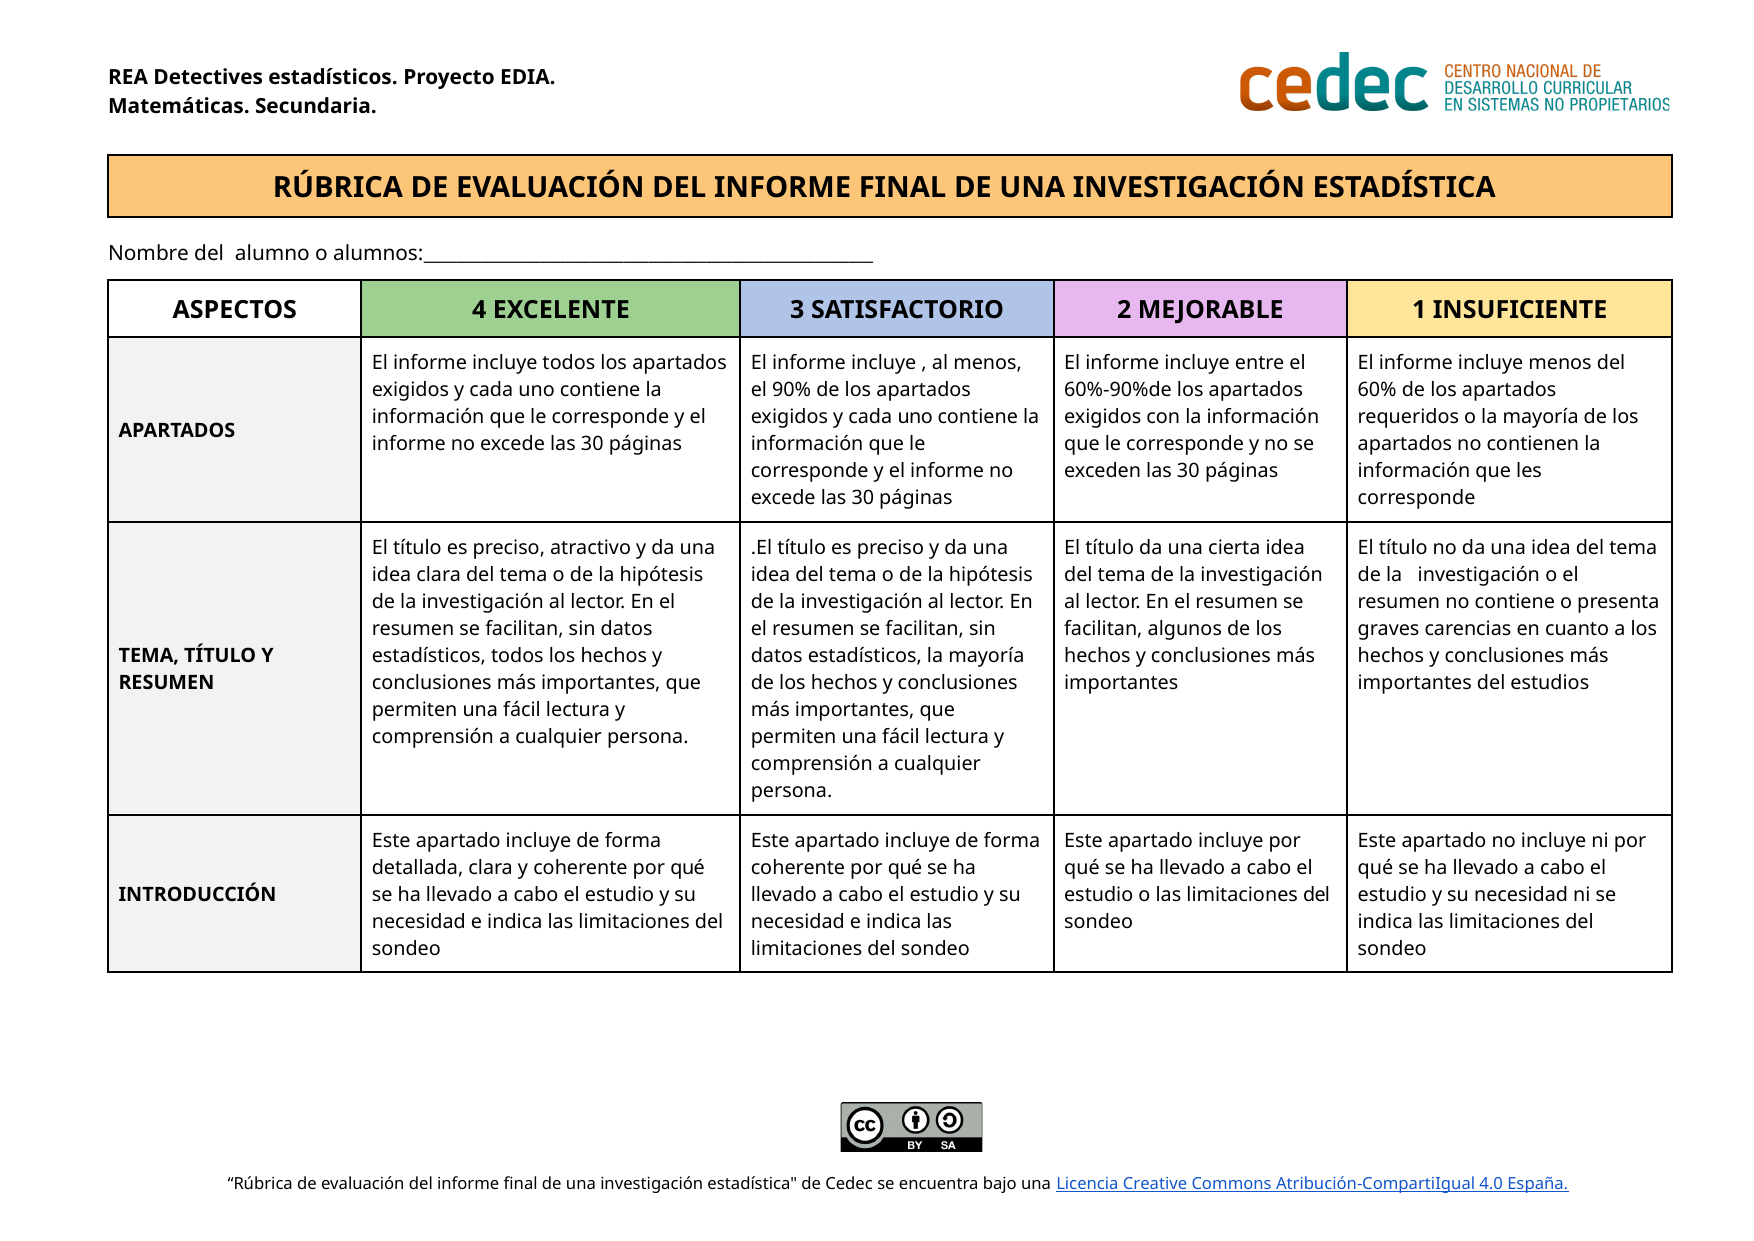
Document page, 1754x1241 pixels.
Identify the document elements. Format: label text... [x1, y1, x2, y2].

text Nombre del alumno o alumnos:______________________________________________________ [108, 218, 1688, 266]
table_header 1 INSUFICIENTE [1348, 281, 1671, 336]
table_cell Este apartado incluye de forma coherente por qué se ha llevado a cabo el estudio y su necesidad e indica las limitaciones del sondeo [741, 816, 1053, 971]
table_cell El título da una cierta idea del tema de la investigación al lector. En el resumen se facilitan, algunos de los hechos y conclusiones más importantes [1055, 523, 1346, 813]
table_cell Este apartado incluye de forma detallada, clara y coherente por qué se ha llevado a cabo el estudio y su necesidad e indica las limitaciones del sondeo [362, 816, 739, 971]
table_cell El informe incluye entre el 60%-90%de los apartados exigidos con la información que le corresponde y no se exceden las 30 páginas [1055, 338, 1346, 521]
table_cell .El título es preciso y da una idea del tema o de la hipótesis de la investigación al lector. En el resumen se facilitan, sin datos estadísticos, la mayoría de los hechos y conclusiones más importantes, que permiten una fácil lectura y comprensión a cualquier persona. [741, 523, 1053, 813]
table_header ASPECTOS [109, 281, 360, 336]
table_cell Este apartado no incluye ni por qué se ha llevado a cabo el estudio y su necesidad ni se indica las limitaciones del sondeo [1348, 816, 1671, 971]
table_cell El informe incluye menos del 60% de los apartados requeridos o la mayoría de los apartados no contienen la información que les corresponde [1348, 338, 1671, 521]
table_cell El informe incluye , al menos, el 90% de los apartados exigidos y cada uno contiene la información que le corresponde y el informe no excede las 30 páginas [741, 338, 1053, 521]
table_cell Este apartado incluye por qué se ha llevado a cabo el estudio o las limitaciones del sondeo [1055, 816, 1346, 971]
table_cell El título no da una idea del tema de la investigación o el resumen no contiene o presenta graves carencias en cuanto a los hechos y conclusiones más importantes del estudios [1348, 523, 1671, 813]
picture [840, 1102, 983, 1152]
table_cell INTRODUCCIÓN [109, 816, 360, 971]
picture [1240, 52, 1670, 111]
table_cell TEMA, TÍTULO Y RESUMEN [109, 523, 360, 813]
table_header 2 MEJORABLE [1055, 281, 1346, 336]
table_header RÚBRICA DE EVALUACIÓN DEL INFORME FINAL DE UNA INVESTIGACIÓN ESTADÍSTICA [109, 156, 1671, 216]
table_cell APARTADOS [109, 338, 360, 521]
table_header 3 SATISFACTORIO [741, 281, 1053, 336]
table_cell El título es preciso, atractivo y da una idea clara del tema o de la hipótesis de la investigación al lector. En el resumen se facilitan, sin datos estadísticos, todos los hechos y conclusiones más importantes, que permiten una fácil lectura y comprensión a cualquier persona. [362, 523, 739, 813]
table_cell El informe incluye todos los apartados exigidos y cada uno contiene la información que le corresponde y el informe no excede las 30 páginas [362, 338, 739, 521]
table_header 4 EXCELENTE [362, 281, 739, 336]
